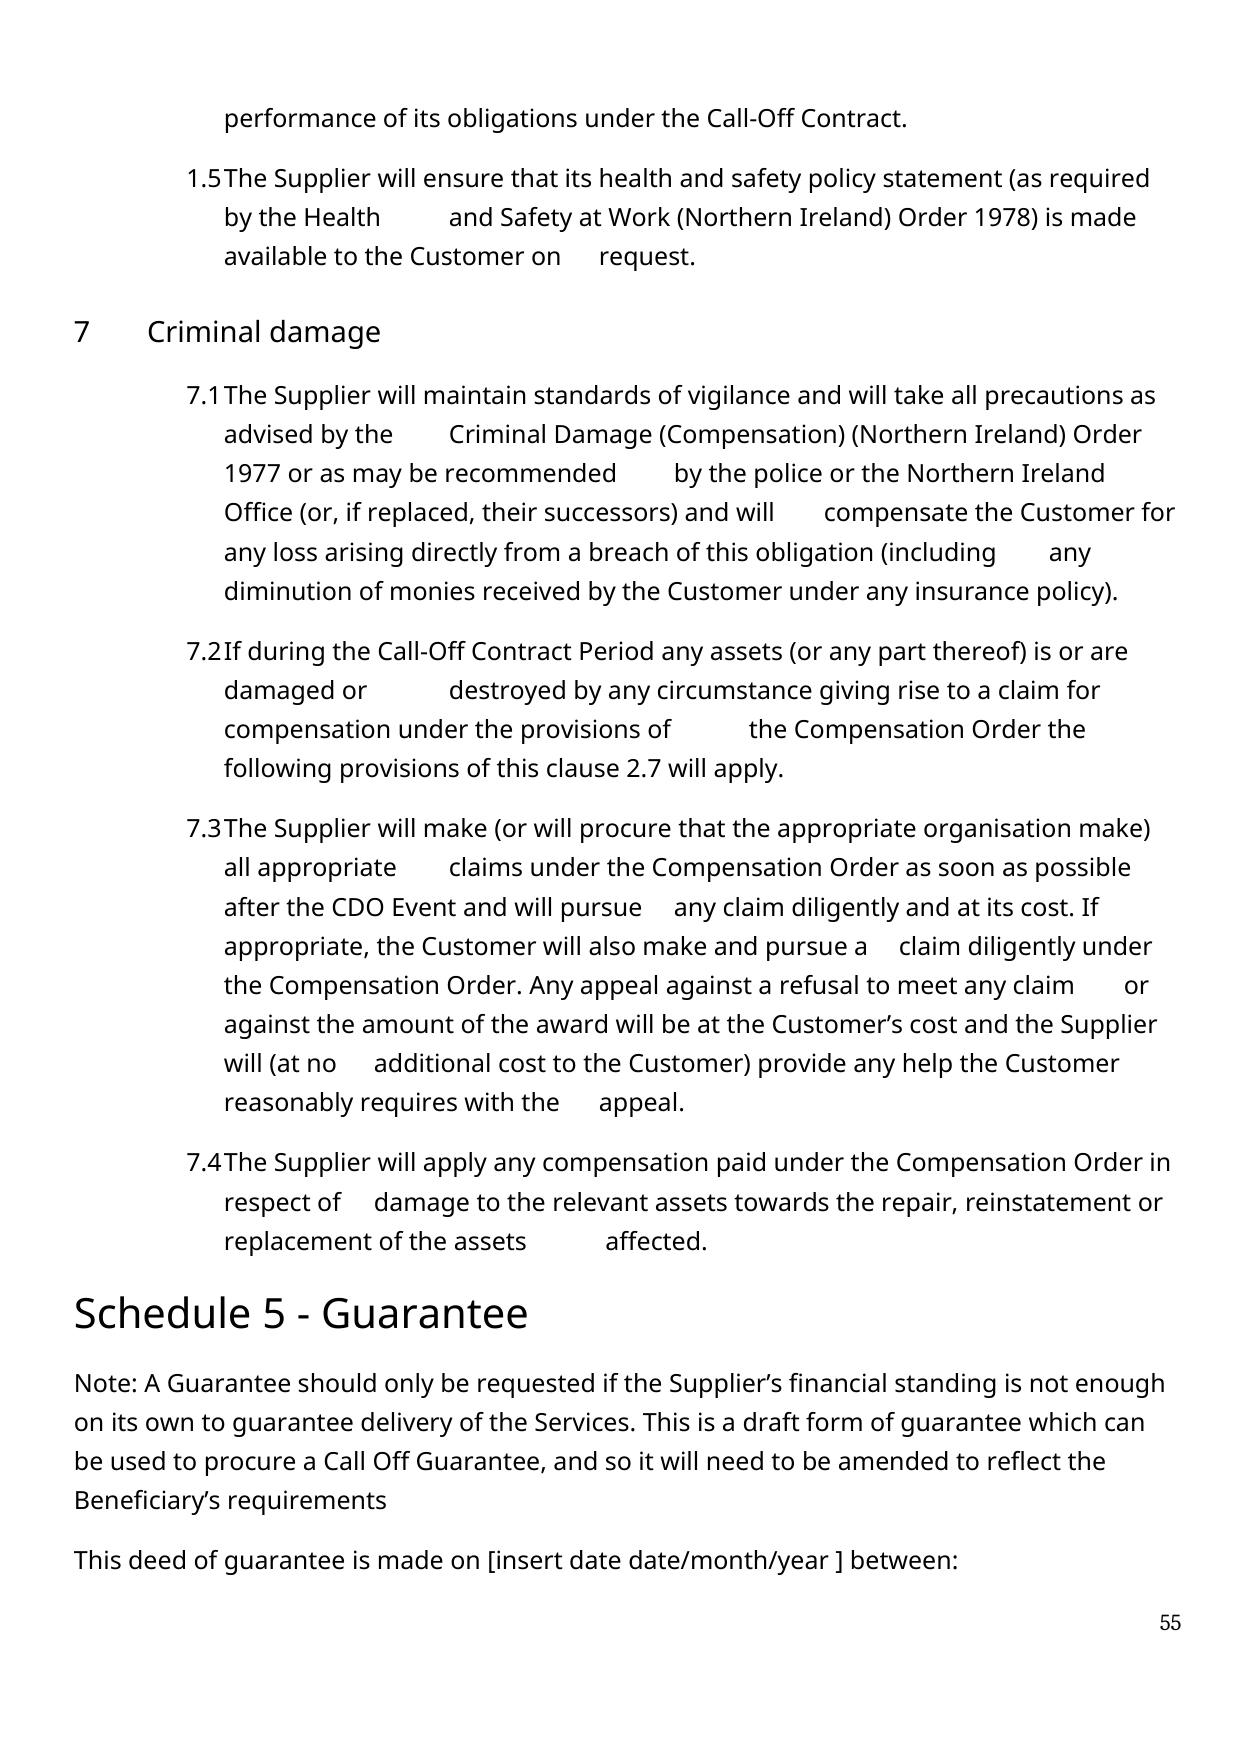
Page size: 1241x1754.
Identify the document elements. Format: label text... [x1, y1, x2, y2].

list If during the Call-Off Contract Period any assets (or any part thereof) is or are damaged or destroyed by any circumstance giving rise to a claim for compensation under the provisions of the Compensation Order the following provisions of this clause 2.7 will apply. [186, 633, 1181, 785]
list The Supplier will ensure that its health and safety policy statement (as required by the Health and Safety at Work (Northern Ireland) Order 1978) is made available to the Customer on request. [186, 160, 1181, 273]
list performance of its obligations under the Call-Off Contract. [186, 100, 1181, 134]
list The Supplier will make (or will procure that the appropriate organisation make) all appropriate claims under the Compensation Order as soon as possible after the CDO Event and will pursue any claim diligently and at its cost. If appropriate, the Customer will also make and pursue a claim diligently under the Compensation Order. Any appeal against a refusal to meet any claim or against the amount of the award will be at the Customer’s cost and the Supplier will (at no additional cost to the Customer) provide any help the Customer reasonably requires with the appeal. [186, 811, 1181, 1119]
subtitle Schedule 5 - Guarantee [74, 1283, 1181, 1340]
list The Supplier will maintain standards of vigilance and will take all precautions as advised by the Criminal Damage (Compensation) (Northern Ireland) Order 1977 or as may be recommended by the police or the Northern Ireland Office (or, if replaced, their successors) and will compensate the Customer for any loss arising directly from a breach of this obligation (including any diminution of monies received by the Customer under any insurance policy). [186, 378, 1181, 607]
text This deed of guarantee is made on [insert date date/month/year ] between: [74, 1543, 1181, 1577]
list The Supplier will apply any compensation paid under the Compensation Order in respect of damage to the relevant assets towards the repair, reinstatement or replacement of the assets affected. [186, 1145, 1181, 1257]
subtitle Criminal damage [73, 311, 1181, 351]
text Note: A Guarantee should only be requested if the Supplier’s financial standing is not enough on its own to guarantee delivery of the Services. This is a draft form of guarantee which can be used to procure a Call Off Guarantee, and so it will need to be amended to reflect the Beneficiary’s requirements [74, 1365, 1181, 1517]
